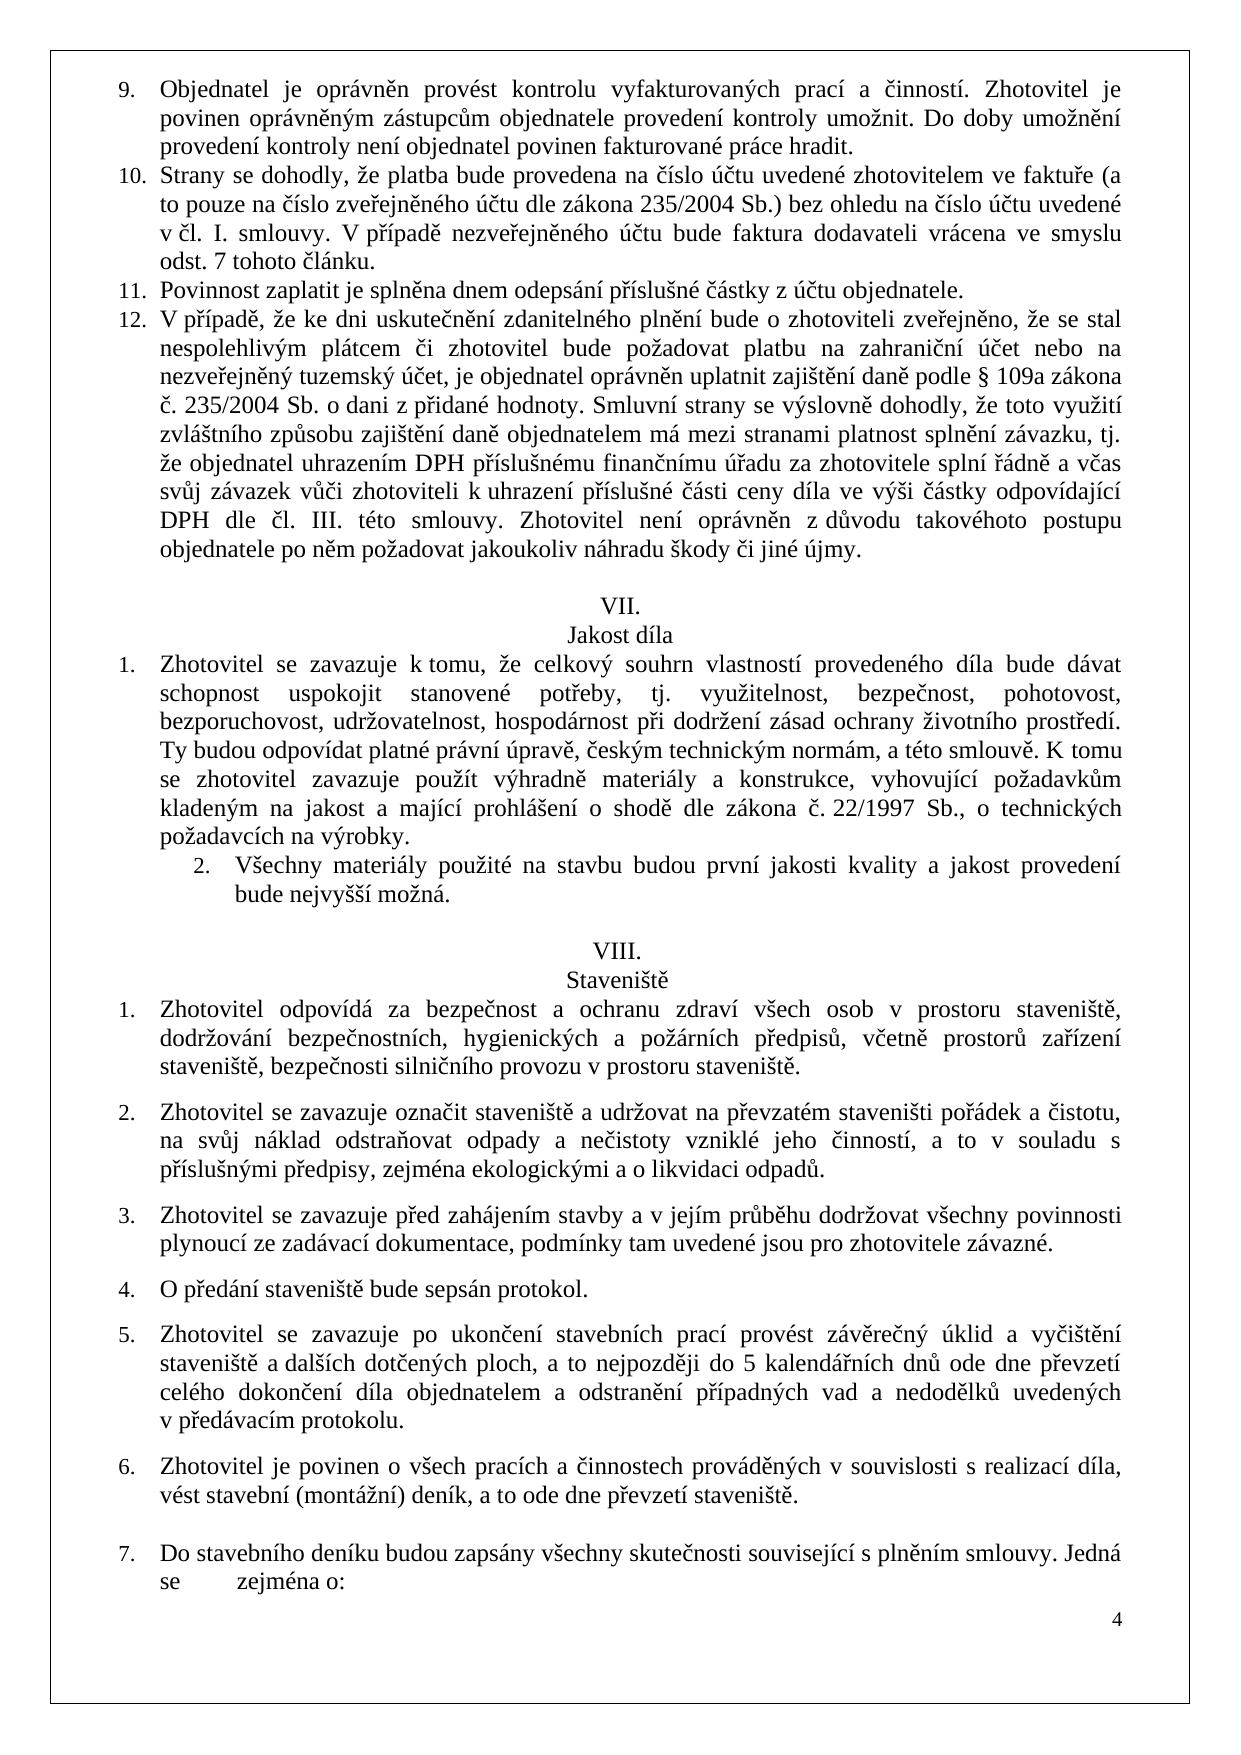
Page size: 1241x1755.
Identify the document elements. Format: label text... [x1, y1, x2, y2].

text VIII. [118, 936, 1122, 965]
text Jakost díla [118, 620, 1122, 649]
list Strany se dohodly, že platba bude provedena na číslo účtu uvedené zhotovitelem ve faktuře (a to pouze na číslo zveřejněného účtu dle zákona 235/2004 Sb.) bez ohledu na číslo účtu uvedené v čl. I. smlouvy. V případě nezveřejněného účtu bude faktura dodavateli vrácena ve smyslu odst. 7 tohoto článku. [118, 160, 1122, 275]
list Do stavebního deníku budou zapsány všechny skutečnosti související s plněním smlouvy. Jedná se zejména o: [118, 1538, 1122, 1595]
list Zhotovitel se zavazuje k tomu, že celkový souhrn vlastností provedeného díla bude dávat schopnost uspokojit stanovené potřeby, tj. využitelnost, bezpečnost, pohotovost, bezporuchovost, udržovatelnost, hospodárnost při dodržení zásad ochrany životního prostředí. Ty budou odpovídat platné právní úpravě, českým technickým normám, a této smlouvě. K tomu se zhotovitel zavazuje použít výhradně materiály a konstrukce, vyhovující požadavkům kladeným na jakost a mající prohlášení o shodě dle zákona č. 22/1997 Sb., o technických požadavcích na výrobky. [118, 649, 1122, 850]
list Zhotovitel se zavazuje po ukončení stavebních prací provést závěrečný úklid a vyčištění staveniště a dalších dotčených ploch, a to nejpozději do 5 kalendářních dnů ode dne převzetí celého dokončení díla objednatelem a odstranění případných vad a nedodělků uvedených v předávacím protokolu. [118, 1319, 1122, 1434]
list Všechny materiály použité na stavbu budou první jakosti kvality a jakost provedení bude nejvyšší možná. [193, 850, 1122, 908]
list V případě, že ke dni uskutečnění zdanitelného plnění bude o zhotoviteli zveřejněno, že se stal nespolehlivým plátcem či zhotovitel bude požadovat platbu na zahraniční účet nebo na nezveřejněný tuzemský účet, je objednatel oprávněn uplatnit zajištění daně podle § 109a zákona č. 235/2004 Sb. o dani z přidané hodnoty. Smluvní strany se výslovně dohodly, že toto využití zvláštního způsobu zajištění daně objednatelem má mezi stranami platnost splnění závazku, tj. že objednatel uhrazením DPH příslušnému finančnímu úřadu za zhotovitele splní řádně a včas svůj závazek vůči zhotoviteli k uhrazení příslušné části ceny díla ve výši částky odpovídající DPH dle čl. III. této smlouvy. Zhotovitel není oprávněn z důvodu takovéhoto postupu objednatele po něm požadovat jakoukoliv náhradu škody či jiné újmy. [118, 304, 1122, 563]
list Zhotovitel je povinen o všech pracích a činnostech prováděných v souvislosti s realizací díla, vést stavební (montážní) deník, a to ode dne převzetí staveniště. [118, 1451, 1122, 1508]
list Povinnost zaplatit je splněna dnem odepsání příslušné částky z účtu objednatele. [118, 275, 1122, 304]
text VII. [118, 591, 1122, 620]
list Zhotovitel se zavazuje před zahájením stavby a v jejím průběhu dodržovat všechny povinnosti plynoucí ze zadávací dokumentace, podmínky tam uvedené jsou pro zhotovitele závazné. [118, 1200, 1122, 1257]
list Zhotovitel odpovídá za bezpečnost a ochranu zdraví všech osob v prostoru staveniště, dodržování bezpečnostních, hygienických a požárních předpisů, včetně prostorů zařízení staveniště, bezpečnosti silničního provozu v prostoru staveniště. [118, 994, 1122, 1080]
text Staveniště [118, 965, 1122, 994]
list Objednatel je oprávněn provést kontrolu vyfakturovaných prací a činností. Zhotovitel je povinen oprávněným zástupcům objednatele provedení kontroly umožnit. Do doby umožnění provedení kontroly není objednatel povinen fakturované práce hradit. [118, 74, 1122, 160]
list Zhotovitel se zavazuje označit staveniště a udržovat na převzatém staveništi pořádek a čistotu, na svůj náklad odstraňovat odpady a nečistoty vzniklé jeho činností, a to v souladu s příslušnými předpisy, zejména ekologickými a o likvidaci odpadů. [118, 1097, 1122, 1183]
list O předání staveniště bude sepsán protokol. [118, 1274, 1122, 1303]
